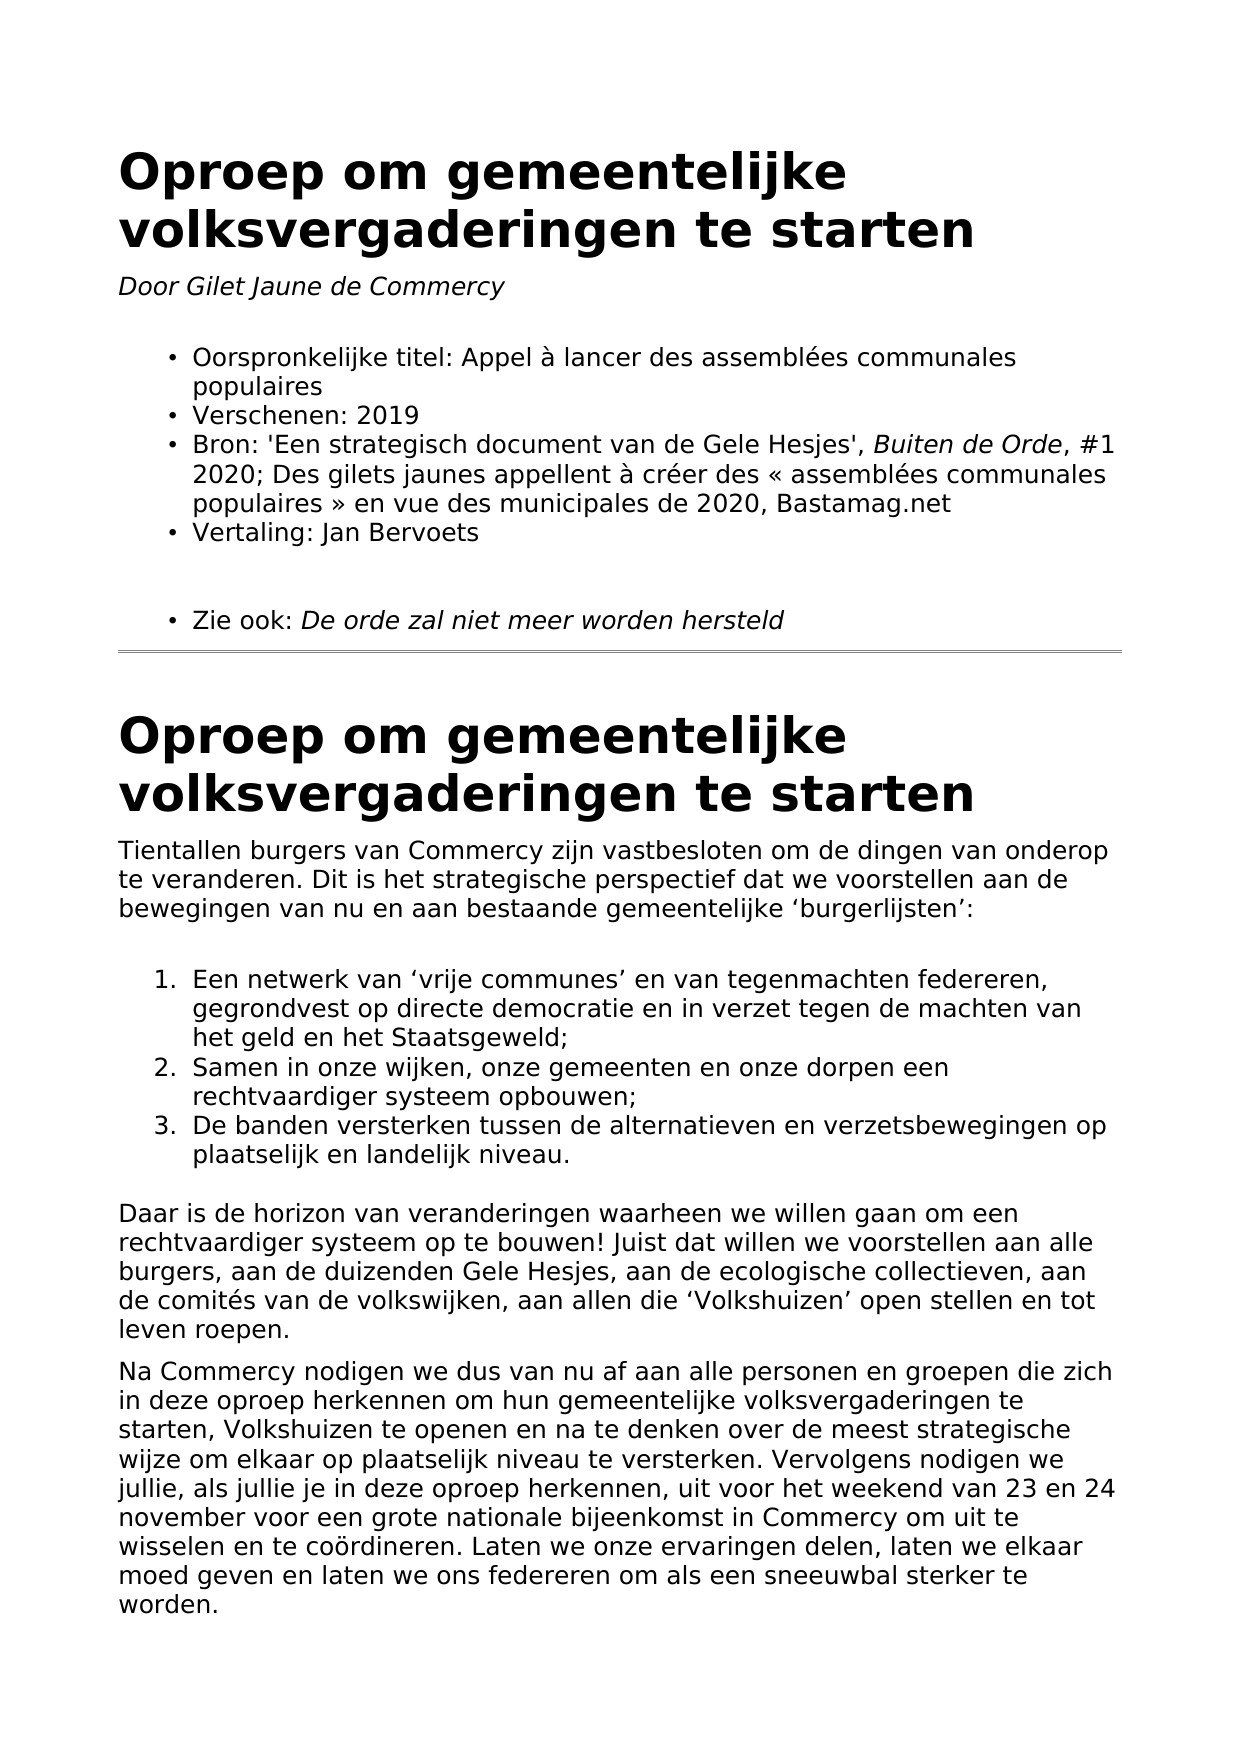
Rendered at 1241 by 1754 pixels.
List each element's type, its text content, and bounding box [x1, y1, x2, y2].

list Zie ook: De orde zal niet meer worden hersteld [177, 606, 1122, 636]
list Verschenen: 2019 [177, 402, 1122, 431]
list Een netwerk van ‘vrije communes’ en van tegenmachten federeren, gegrondvest op directe democratie en in verzet tegen de machten van het geld en het Staatsgeweld; [177, 965, 1122, 1053]
subtitle Oproep om gemeentelijke volksvergaderingen te starten [118, 143, 1122, 259]
list De banden versterken tussen de alternatieven en verzetsbewegingen op plaatselijk en landelijk niveau. [177, 1111, 1122, 1169]
list Vertaling: Jan Bervoets [177, 518, 1122, 547]
list Oorspronkelijke titel: Appel à lancer des assemblées communales populaires [177, 343, 1122, 402]
list Samen in onze wijken, onze gemeenten en onze dorpen een rechtvaardiger systeem opbouwen; [177, 1053, 1122, 1111]
list Bron: 'Een strategisch document van de Gele Hesjes', Buiten de Orde, #1 2020; Des gilets jaunes appellent à créer des « assemblées communales populaires » en vue des municipales de 2020, Bastamag.net [177, 431, 1122, 518]
text Na Commercy nodigen we dus van nu af aan alle personen en groepen die zich in deze oproep herkennen om hun gemeentelijke volksvergaderingen te starten, Volkshuizen te openen en na te denken over de meest strategische wijze om elkaar op plaatselijk niveau te versterken. Vervolgens nodigen we jullie, als jullie je in deze oproep herkennen, uit voor het weekend van 23 en 24 november voor een grote nationale bijeenkomst in Commercy om uit te wisselen en te coördineren. Laten we onze ervaringen delen, laten we elkaar moed geven en laten we ons federeren om als een sneeuwbal sterker te worden. [118, 1357, 1122, 1620]
subtitle Oproep om gemeentelijke volksvergaderingen te starten [118, 707, 1122, 823]
text Tientallen burgers van Commercy zijn vastbesloten om de dingen van onderop te veranderen. Dit is het strategische perspectief dat we voorstellen aan de bewegingen van nu en aan bestaande gemeentelijke ‘burgerlijsten’: [118, 836, 1122, 923]
text Daar is de horizon van veranderingen waarheen we willen gaan om een rechtvaardiger systeem op te bouwen! Juist dat willen we voorstellen aan alle burgers, aan de duizenden Gele Hesjes, aan de ecologische collectieven, aan de comités van de volkswijken, aan allen die ‘Volkshuizen’ open stellen en tot leven roepen. [118, 1199, 1122, 1345]
text Door Gilet Jaune de Commercy [118, 272, 1122, 301]
